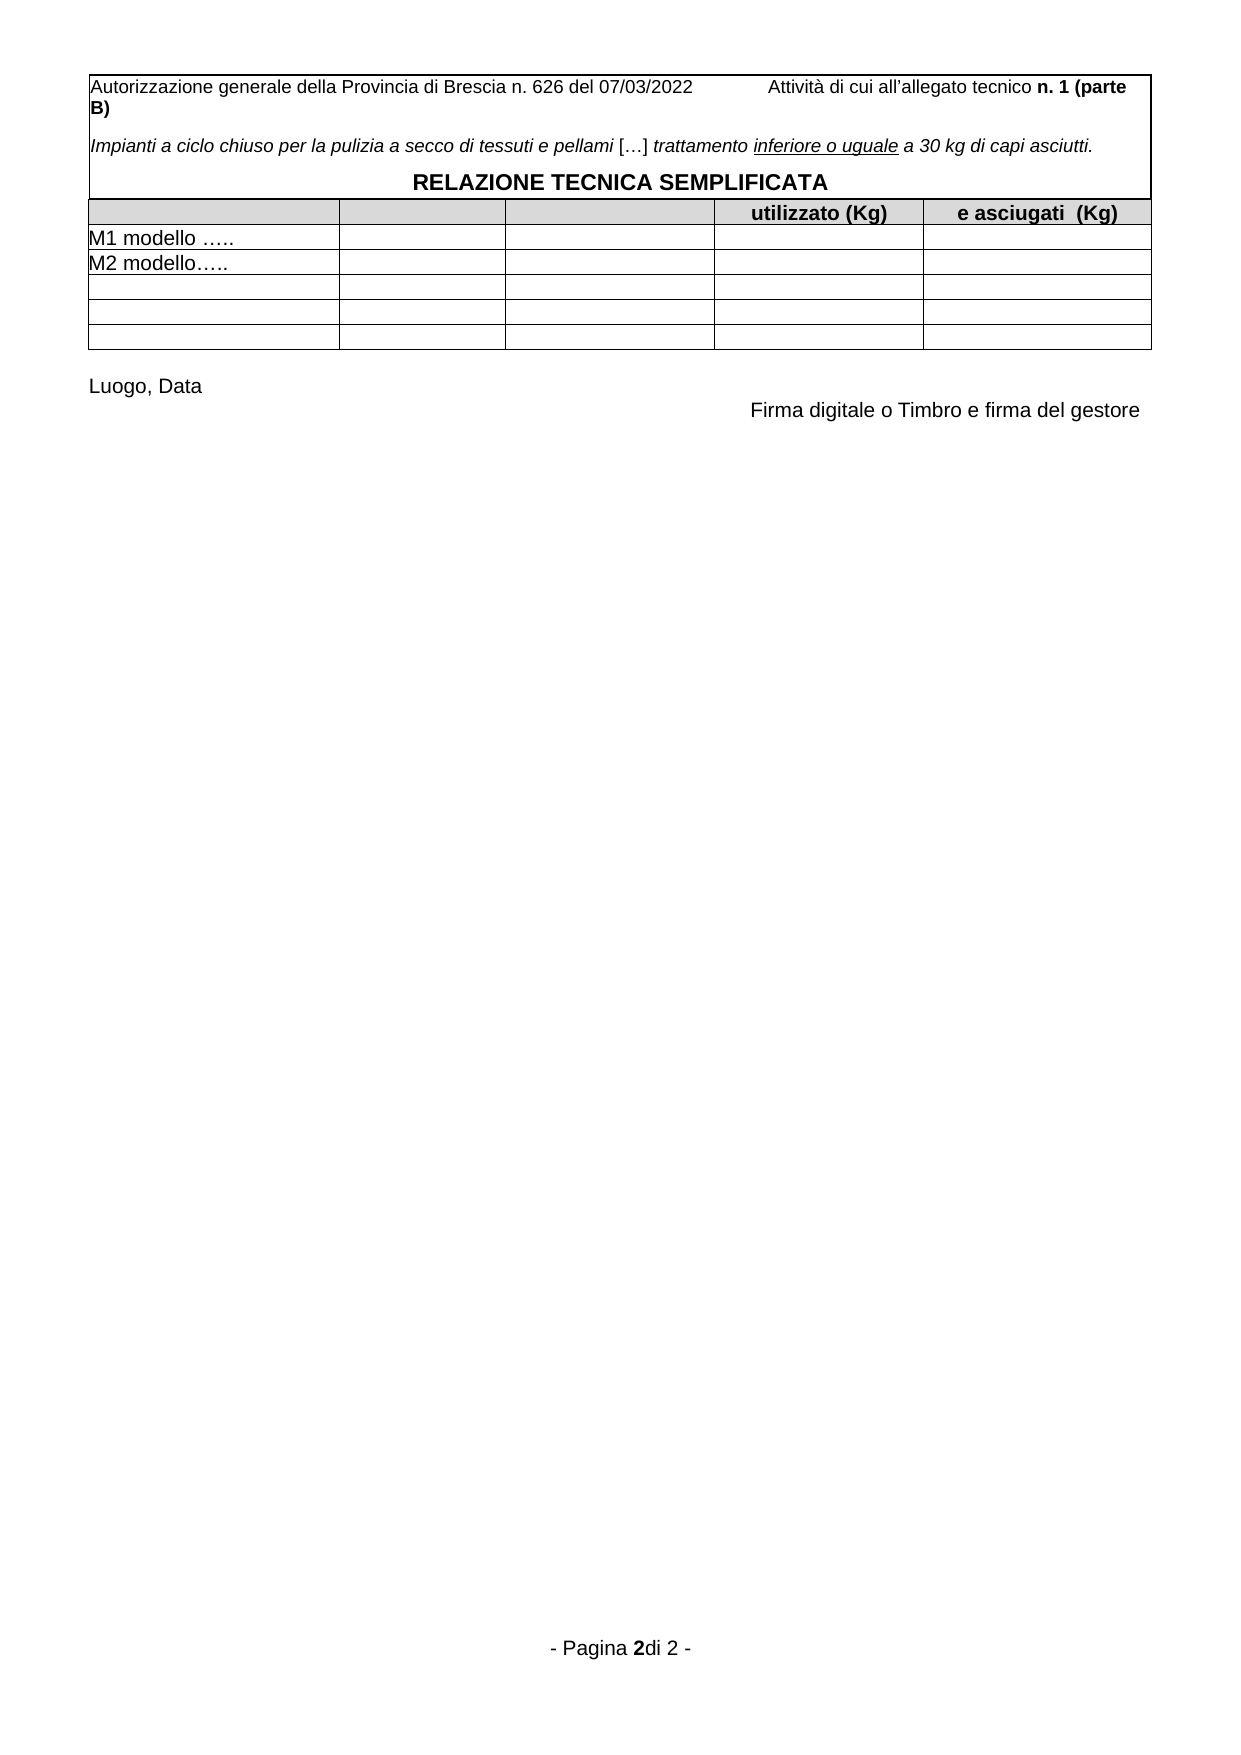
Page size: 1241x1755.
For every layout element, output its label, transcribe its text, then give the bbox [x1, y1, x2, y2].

table_cell M1 modello ….. [89, 225, 339, 249]
table_cell utilizzato (Kg) [715, 200, 923, 224]
table_cell [715, 250, 923, 274]
table_cell [89, 325, 339, 349]
table_cell [506, 225, 714, 249]
table_cell [340, 250, 505, 274]
table_cell [340, 300, 505, 324]
table_cell [506, 275, 714, 299]
table_cell [924, 275, 1151, 299]
table_cell [506, 200, 714, 224]
table_cell M2 modello….. [89, 250, 339, 274]
table_cell e asciugati (Kg) [924, 200, 1151, 224]
text Firma digitale o Timbro e firma del gestore [738, 398, 1152, 422]
table_cell [89, 300, 339, 324]
table_cell [924, 325, 1151, 349]
table_cell [715, 300, 923, 324]
table_cell [715, 225, 923, 249]
table_cell [924, 300, 1151, 324]
table_cell [715, 275, 923, 299]
table_cell [924, 250, 1151, 274]
table_cell [506, 250, 714, 274]
table_cell [340, 325, 505, 349]
table_cell [340, 275, 505, 299]
table_cell [340, 225, 505, 249]
table_cell [506, 325, 714, 349]
table_cell [506, 300, 714, 324]
table_cell [924, 225, 1151, 249]
text Luogo, Data [89, 374, 1152, 398]
table_cell [89, 200, 339, 224]
table_cell [340, 200, 505, 224]
table_cell [89, 275, 339, 299]
table_cell [715, 325, 923, 349]
